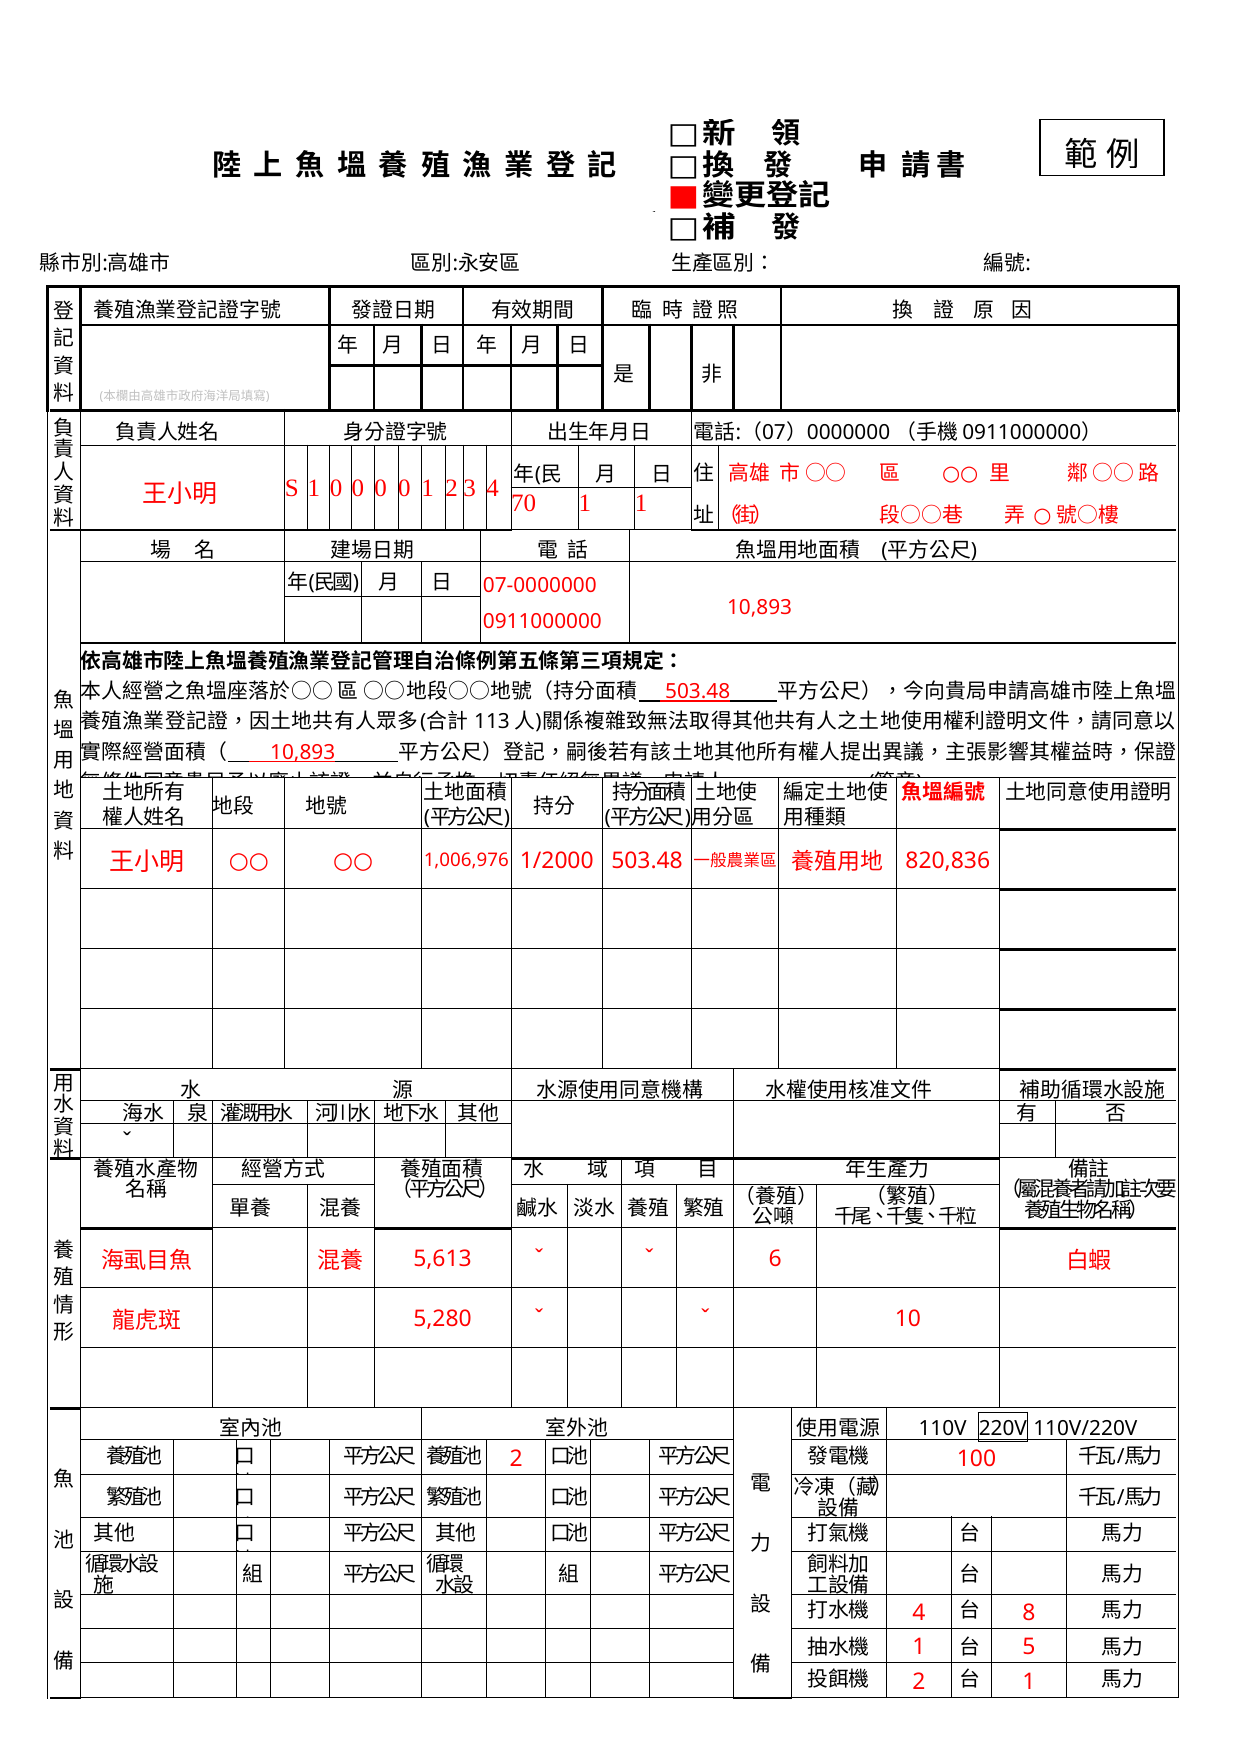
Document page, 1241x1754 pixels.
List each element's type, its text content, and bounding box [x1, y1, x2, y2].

table_cell [734, 1288, 816, 1347]
table_cell 投餌機 [792, 1663, 886, 1696]
table_cell 鹹水 [512, 1185, 567, 1227]
table_cell [237, 1629, 270, 1662]
table_cell [1000, 828, 1178, 888]
table_cell 口池 [546, 1475, 590, 1516]
table_cell 養殖用地 [779, 829, 896, 888]
table_cell [422, 1009, 511, 1068]
table_cell ˇ [677, 1288, 733, 1347]
table_cell 0 [375, 446, 398, 529]
table_cell 2 [446, 446, 463, 529]
table_cell (本欄由高雄市政府海洋局填寫) [82, 326, 328, 409]
table_cell 1,006,976 [422, 829, 511, 888]
table_cell [285, 949, 421, 1008]
table_cell [81, 446, 284, 529]
table_cell [464, 367, 510, 409]
table_cell 千瓦/馬力 [1067, 1474, 1178, 1516]
table_cell 5,613 [375, 1230, 511, 1287]
table_cell 年生產力 [734, 1160, 999, 1184]
table_cell [591, 1595, 649, 1628]
table_cell 1/2000 [512, 829, 602, 888]
table_cell [487, 1475, 545, 1516]
table_cell 場 名 名 [81, 531, 284, 561]
table_header 有效期間 [464, 288, 601, 323]
table_header 登記資料 [49, 288, 79, 409]
table_cell 台 [952, 1552, 991, 1593]
table_cell 編定土地使用種類 [779, 778, 896, 828]
table_cell 口池 [238, 1449, 251, 1461]
table_cell 身分證字號 [285, 412, 511, 444]
table_cell 持分 [512, 778, 602, 828]
table_cell [1000, 888, 1178, 948]
table_cell [559, 367, 601, 409]
table_cell 100 [887, 1440, 1066, 1473]
table_cell 口池 [237, 1475, 270, 1516]
table_cell [81, 1595, 173, 1628]
table_cell [779, 1009, 896, 1068]
table_cell [591, 1552, 649, 1593]
table_cell 水 [512, 1160, 584, 1184]
table_cell 地號 [285, 778, 421, 828]
table_header 養殖漁業登記證字號 [82, 288, 328, 323]
table_cell [213, 1009, 284, 1068]
table_cell ˇ [512, 1288, 567, 1347]
table_cell 水權使用核准文件 [734, 1069, 999, 1100]
table_cell 平方公尺 [330, 1518, 421, 1551]
table_cell [375, 1348, 511, 1407]
table_cell 負責人姓名 [81, 412, 284, 444]
table_cell 其他 [446, 1101, 511, 1122]
table_cell [992, 1518, 1066, 1551]
table_cell [650, 1595, 733, 1628]
table_cell 養殖池 [81, 1440, 173, 1473]
table_cell ） [887, 1475, 1066, 1516]
table_cell 日 [559, 326, 601, 364]
table_cell 平方公尺 [650, 1475, 733, 1516]
table_cell [887, 1552, 951, 1593]
table_cell 馬力 [1067, 1551, 1178, 1593]
table_cell 水 [81, 1069, 213, 1100]
table_cell [650, 1629, 733, 1662]
table_cell [512, 1348, 567, 1407]
table_cell 0 [399, 446, 421, 529]
table_cell 養殖池 [422, 1440, 486, 1473]
table_cell [897, 889, 999, 948]
table_cell 土地同意使用證明 [1000, 777, 1178, 828]
table_cell 馬力 [1067, 1516, 1178, 1551]
table_cell [677, 1348, 733, 1407]
table_cell 飼料加 工設備 [792, 1552, 886, 1593]
table_cell [213, 1288, 307, 1347]
table_cell 單養 [213, 1185, 307, 1227]
table_cell 1 [308, 446, 329, 529]
table_cell □補 發 [648, 212, 850, 242]
table_cell 台 [952, 1663, 991, 1696]
table_cell 否 [1056, 1100, 1178, 1122]
table_cell 源 [351, 1069, 511, 1100]
table_cell 平方公尺 [650, 1440, 733, 1473]
table_cell 年 [331, 326, 373, 364]
table_cell [622, 1288, 676, 1347]
table_cell （繁殖） 千尾、千隻、千粒 [817, 1185, 999, 1227]
table_cell [779, 889, 896, 948]
table_cell 魚塭用地面積 (平方公尺) [630, 529, 1178, 561]
table_cell 冷凍（藏 設備 [792, 1475, 886, 1516]
table_cell 土地所有權人姓名 [81, 778, 212, 828]
table_cell [512, 1009, 602, 1068]
table_cell 1 [422, 446, 445, 529]
table_cell [174, 1518, 236, 1551]
table_cell [887, 1518, 951, 1551]
table_cell 平方公尺 [330, 1552, 421, 1593]
table_cell 混養 [308, 1228, 374, 1287]
table_cell 10,893 [630, 561, 1178, 642]
table_cell ˇ [81, 1124, 173, 1157]
table_cell 日 [635, 446, 691, 487]
table_cell 月 [579, 446, 634, 487]
table_cell [591, 1629, 649, 1662]
table_cell [512, 949, 602, 1008]
table_cell 5,280 [375, 1288, 511, 1347]
table_cell 台 [952, 1595, 991, 1628]
table_cell 養殖情形 [48, 1157, 80, 1407]
table_cell 馬力 [1067, 1594, 1178, 1628]
table_cell [308, 1348, 374, 1407]
table_cell 魚塭編號 [897, 778, 999, 828]
table_cell [271, 1440, 329, 1473]
table_cell 0 [330, 446, 351, 529]
table_cell 負責人資料 [48, 410, 80, 529]
table_cell 王小明 [81, 829, 212, 888]
table_cell 室外池 [422, 1408, 733, 1439]
text 縣市別:高雄市 區別:永安區 生產區別： 編號: [39, 246, 1186, 276]
table_cell [422, 1595, 486, 1628]
table_cell [591, 1518, 649, 1551]
table_cell [423, 367, 462, 409]
table_cell 0 [352, 446, 374, 529]
table_header 發證日期 [331, 288, 462, 323]
table_header [850, 119, 996, 149]
table_cell [271, 1629, 329, 1662]
table_cell [285, 597, 361, 642]
table_cell [174, 1124, 212, 1157]
table_cell 月 [375, 326, 420, 364]
table_cell [692, 949, 778, 1008]
table_cell [1000, 1124, 1055, 1157]
table_cell [850, 212, 996, 242]
table_cell 年(民國) [285, 562, 361, 596]
table_cell 龍虎斑 [81, 1288, 212, 1347]
table_cell [330, 1595, 421, 1628]
table_cell 備註 （屬混養者請加註次要養殖生物名稱） [1000, 1157, 1178, 1227]
table_header [191, 119, 647, 149]
table_cell 1 [887, 1629, 951, 1662]
table_cell 6 [734, 1228, 816, 1287]
table_cell 口池 [546, 1440, 590, 1473]
table_cell 發電機 [792, 1440, 886, 1473]
table_cell [546, 1595, 590, 1628]
table_cell [375, 1124, 445, 1157]
table_cell [603, 889, 691, 948]
table_cell [271, 1518, 329, 1551]
table_cell [512, 1101, 733, 1157]
table_cell [692, 889, 778, 948]
table_cell 月 [362, 562, 421, 596]
table_cell 日 [423, 326, 462, 364]
table_cell [81, 949, 212, 1008]
table_cell 經營方式 [213, 1158, 374, 1184]
table_cell [213, 1348, 307, 1407]
table_cell 口池 [237, 1518, 270, 1551]
table_cell 白蝦 [1000, 1227, 1178, 1287]
table_cell 循環水 設施 [422, 1552, 486, 1593]
table_cell [362, 597, 421, 642]
table_cell 用水資料 [48, 1068, 80, 1157]
table_cell [487, 1629, 545, 1662]
table_cell [213, 1069, 271, 1100]
table_cell 一般農業區 [692, 829, 778, 888]
table_cell 口池 [546, 1518, 590, 1551]
table_cell 住 址 [692, 446, 718, 529]
table_cell [591, 1475, 649, 1516]
table_cell 2 [487, 1440, 545, 1473]
table_cell 口池 [237, 1440, 270, 1473]
table_cell [546, 1629, 590, 1662]
table_cell 繁殖 [677, 1185, 733, 1227]
table_cell 110V 220V 110V/220V [887, 1407, 1178, 1439]
table_cell 平方公尺 [330, 1475, 421, 1516]
table_cell 建場日期 [285, 531, 480, 561]
table_cell 平方公尺 [650, 1552, 733, 1593]
table_cell 申 請 書 [850, 150, 996, 181]
table_cell 打氣機 [792, 1518, 886, 1551]
table_cell 平方公尺 [330, 1440, 421, 1473]
table_cell 繁殖池 [81, 1475, 173, 1516]
table_cell [191, 181, 647, 212]
table_cell 使用電源 [792, 1408, 886, 1439]
table_cell [546, 1663, 590, 1696]
table_cell 台 [952, 1629, 991, 1662]
table_cell 出生年月日 [512, 412, 691, 444]
table_cell [422, 597, 480, 642]
table_cell 域 [584, 1160, 621, 1184]
table_cell [422, 1629, 486, 1662]
table_cell [603, 949, 691, 1008]
table_cell [782, 326, 1177, 409]
table_cell 魚塭用地資料 [48, 529, 80, 1068]
table_cell 養殖水產物 名稱 [81, 1158, 212, 1227]
table_cell [817, 1228, 999, 1287]
table_cell 依高雄市陸上魚塭養殖漁業登記管理自治條例第五條第三項規定： 本人經營之魚塭座落於○○ 區 ○○地段○○地號（持分面積 503.48 平方公尺），今向貴局申請高雄市陸上魚塭養殖漁業登記證，因土地共有人眾多(合計 113人)關係複雜致無法取得其他共有人之土地使用權利證明文件，請同意以實際經營面積（ 10,893 平方公尺）登記，嗣後若有該土地其他所有權人提出異議，主張影響其權益時，保證無條件同意貴局予以廢止該證，並自行承擔一切責任絕無異議。申請人 ○○○ (簽章) [81, 642, 1178, 777]
table_cell 電話:（07）0000000 （手機0911000000） [692, 409, 1178, 444]
table_cell [622, 1348, 676, 1407]
table_cell [237, 1595, 270, 1628]
table_cell 養殖面積 （平方公尺） [375, 1158, 511, 1227]
table_cell 土地使用分區 [692, 778, 778, 828]
table_cell 4 [487, 446, 511, 529]
table_cell [422, 889, 511, 948]
table_cell 其他 [422, 1518, 486, 1551]
table_cell 馬力 [1067, 1662, 1178, 1696]
table_cell [422, 949, 511, 1008]
table_cell [213, 949, 284, 1008]
table_header 換 證 原 因 [782, 288, 1177, 323]
table_cell [650, 1663, 733, 1696]
table_cell [375, 367, 420, 409]
table_cell [285, 889, 421, 948]
table_cell [81, 1663, 173, 1696]
table_cell 日 [422, 562, 480, 596]
table_cell [591, 1663, 649, 1696]
table_cell 灌溉用水 [213, 1101, 307, 1122]
table_cell 循環水 設施 [81, 1552, 173, 1593]
table_cell [331, 367, 373, 409]
table_cell 非 [693, 326, 732, 409]
table_cell ○○ [285, 829, 421, 888]
table_cell 年(民國) [512, 446, 578, 487]
table_cell [692, 1009, 778, 1068]
table_cell 8 [992, 1595, 1066, 1628]
table_cell 打水機 [792, 1595, 886, 1628]
table_cell ■變更登記記 [648, 181, 850, 212]
table_cell 4 [887, 1595, 951, 1628]
table_cell [285, 1009, 421, 1068]
table_header □新 領 [648, 119, 850, 149]
table_cell [271, 1069, 351, 1100]
table_cell 項 [622, 1160, 677, 1184]
table_cell [81, 1009, 212, 1068]
table_cell 2 [887, 1663, 951, 1696]
table_cell [308, 1288, 374, 1347]
table_cell 目 [677, 1160, 733, 1184]
table_cell 1 [635, 488, 691, 529]
table_cell [81, 562, 284, 642]
table_cell S [285, 446, 307, 529]
table_cell 河川水 [308, 1101, 374, 1122]
table_cell 室內池 [81, 1408, 421, 1439]
table_cell 07-0000000 0911000000 [481, 562, 629, 642]
table_cell [81, 889, 212, 948]
table_cell [512, 367, 556, 409]
table_cell 泉水 [174, 1101, 212, 1122]
table_cell 70 [512, 488, 578, 529]
table_cell 陸 上 魚 塭 養 殖 漁 業 登 記 [191, 150, 647, 181]
table_cell 3 [464, 446, 486, 529]
table_cell 魚池設備 [48, 1407, 80, 1696]
table_cell [81, 1348, 212, 1407]
table_cell [512, 889, 602, 948]
table_cell 補助循環水設施 [1000, 1068, 1178, 1100]
table_cell 有 [1000, 1101, 1055, 1122]
table_cell 其他 [81, 1518, 173, 1551]
table_cell [330, 1629, 421, 1662]
table_cell [487, 1595, 545, 1628]
table_cell 503.48 [603, 829, 691, 888]
table_cell [1000, 1287, 1178, 1347]
table_cell 土地面積 (平方公尺) [422, 778, 511, 828]
table_cell [237, 1663, 270, 1696]
table_cell 年 [464, 326, 510, 364]
table_cell 海虱目魚 [81, 1230, 212, 1287]
table_cell 電 力 設 備 [734, 1408, 791, 1696]
table_cell [191, 212, 647, 242]
table_cell 10 [817, 1288, 999, 1347]
table_cell [487, 1518, 545, 1551]
table_cell [568, 1348, 621, 1407]
table_cell 養殖 [622, 1185, 676, 1227]
table_cell [897, 1009, 999, 1068]
table_cell [651, 326, 690, 409]
table_cell 淡水 [568, 1185, 621, 1227]
table_cell [487, 1552, 545, 1593]
table_cell [734, 1101, 999, 1157]
table_cell [1000, 1008, 1178, 1068]
table_cell [330, 1663, 421, 1696]
table_cell 是 [604, 326, 648, 409]
table_cell [603, 1009, 691, 1068]
table_cell [1000, 1347, 1178, 1407]
table_cell [174, 1663, 236, 1696]
table_cell [174, 1595, 236, 1628]
table_cell 繁殖池 [422, 1475, 486, 1516]
table_cell 組 [237, 1552, 270, 1593]
table_cell 組 [546, 1552, 590, 1593]
table_cell ˇ [622, 1228, 676, 1287]
table_cell [992, 1552, 1066, 1593]
table_cell 千瓦/馬力 [1067, 1439, 1178, 1473]
table_cell ○○ [213, 829, 284, 888]
table_cell [213, 889, 284, 948]
table_cell ˇ [512, 1228, 567, 1287]
table_cell □換 發 [648, 150, 850, 181]
table_cell 持分面積 (平方公尺) [603, 778, 691, 828]
table_cell 抽水機 [792, 1629, 886, 1662]
table_cell [308, 1124, 374, 1157]
table_cell [271, 1663, 329, 1696]
table_cell 1 [579, 488, 634, 529]
table_cell [591, 1440, 649, 1473]
table_cell [487, 1663, 545, 1696]
table_cell [81, 1629, 173, 1662]
table_cell 馬力 [1067, 1628, 1178, 1662]
table_cell [271, 1595, 329, 1628]
table_cell [677, 1228, 733, 1287]
table_cell 1 [992, 1663, 1066, 1696]
table_cell [271, 1475, 329, 1516]
table_cell 地段 [213, 778, 284, 828]
table_cell [779, 949, 896, 1008]
table_header 臨 時 證 照 [604, 288, 780, 323]
table_cell [422, 1663, 486, 1696]
table_cell 台 [952, 1518, 991, 1551]
table_cell [817, 1348, 999, 1407]
table_cell [734, 1348, 816, 1407]
table_cell [446, 1124, 511, 1157]
table_cell [735, 326, 780, 409]
table_cell [213, 1228, 307, 1287]
table_cell 平方公尺 [650, 1518, 733, 1551]
table_cell [174, 1440, 236, 1473]
table_cell 月 [512, 326, 556, 364]
table_cell 海水 [81, 1101, 173, 1122]
table_cell 高雄 市 ○○ 區 ○○ 里 鄰 ○○ 路（街） 段○○巷 弄 ○ 號○樓 [719, 445, 1178, 529]
table_cell [174, 1629, 236, 1662]
table_cell [897, 949, 999, 1008]
table_cell [271, 1552, 329, 1593]
table_cell （養殖） 公噸 [734, 1185, 816, 1227]
table_cell 5 [992, 1629, 1066, 1662]
table_cell [174, 1475, 236, 1516]
table_cell 水源使用同意機構 [512, 1069, 733, 1100]
table_cell [1056, 1123, 1178, 1157]
table_cell [174, 1552, 236, 1593]
table_cell 電 話 話 [481, 530, 629, 561]
table_cell 混養 [308, 1185, 374, 1227]
table_cell [213, 1124, 307, 1157]
table_cell 820,836 [897, 829, 999, 888]
table_cell [1000, 948, 1178, 1008]
table_cell 地下水 [375, 1101, 445, 1122]
table_cell [568, 1288, 621, 1347]
table_cell [850, 181, 996, 212]
table_header [1041, 120, 1163, 175]
table_cell [568, 1228, 621, 1287]
